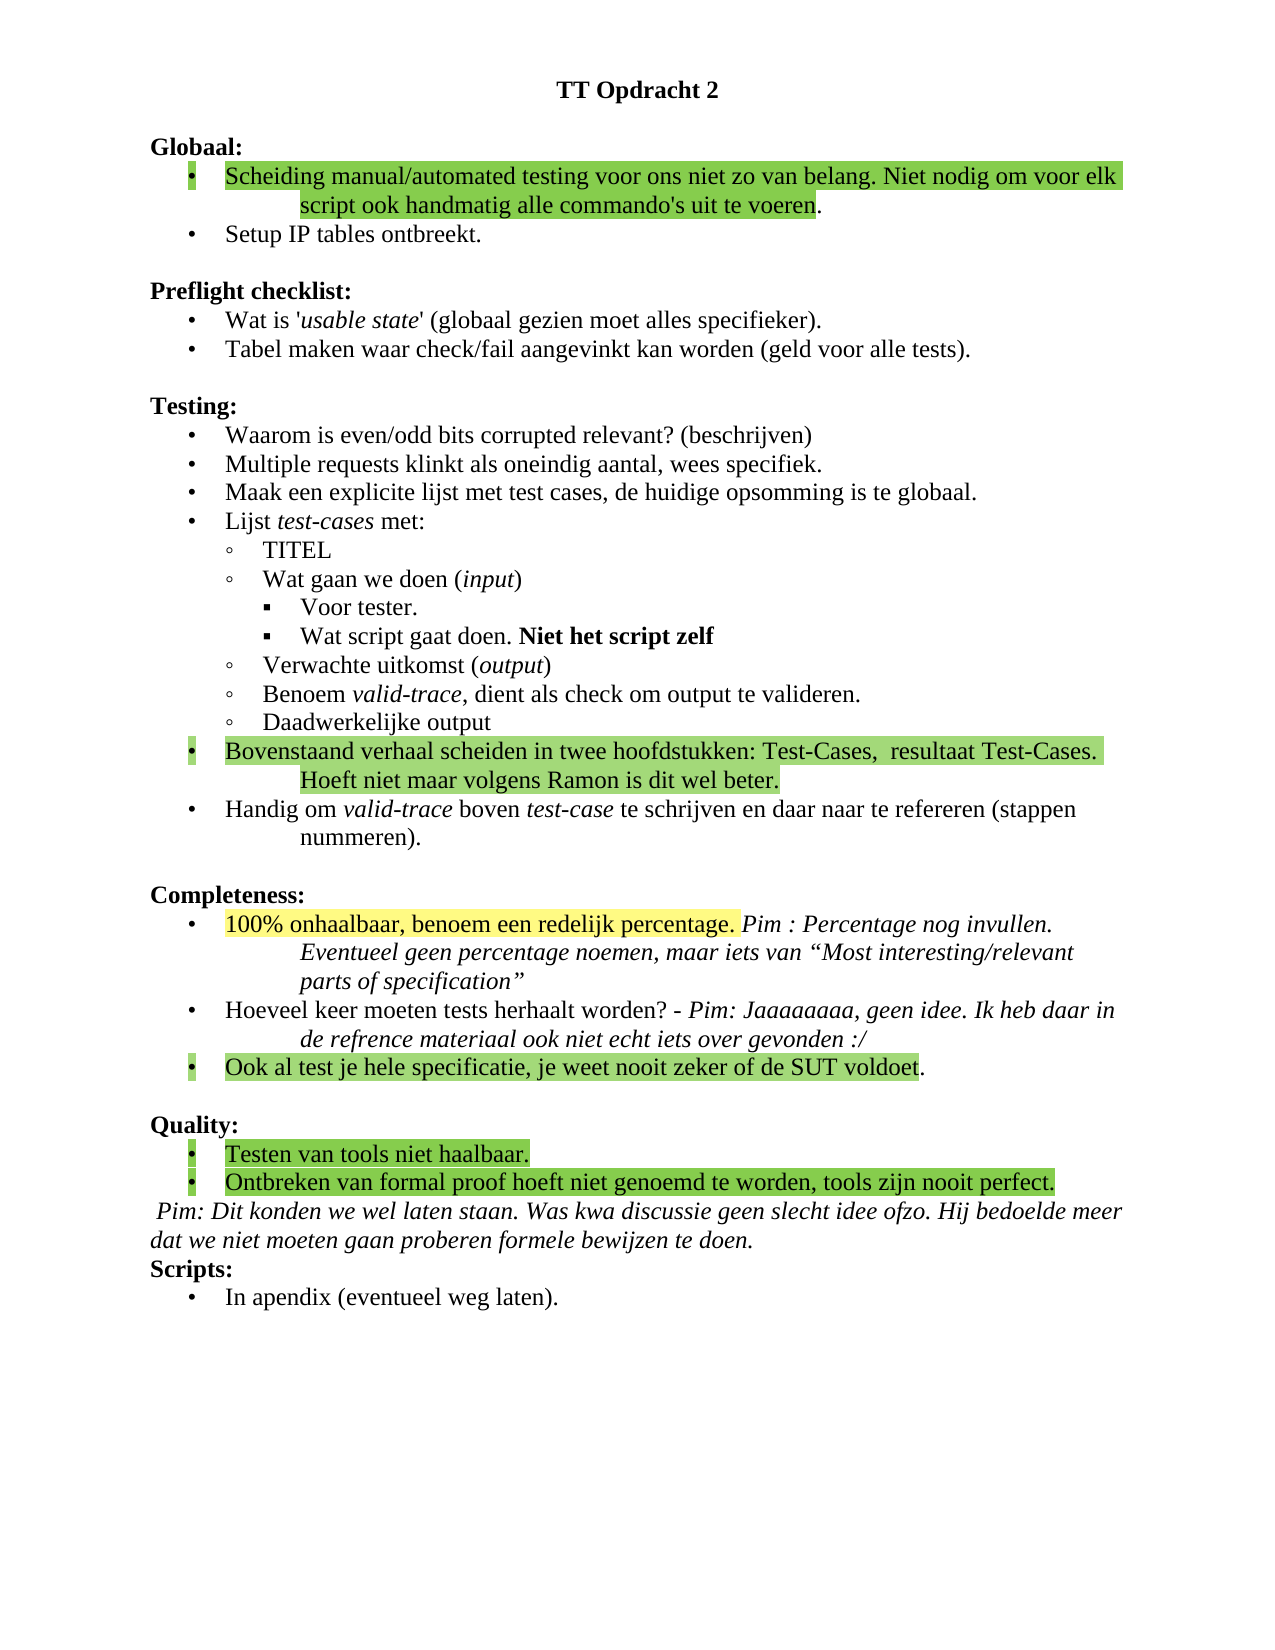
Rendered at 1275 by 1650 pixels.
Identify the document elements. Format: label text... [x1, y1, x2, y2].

list 100% onhaalbaar, benoem een redelijk percentage. Pim : Percentage nog invullen. Eventueel geen percentage noemen, maar iets van “Most interesting/relevant parts of specification” [187, 909, 1125, 995]
list Tabel maken waar check/fail aangevinkt kan worden (geld voor alle tests). [187, 334, 1125, 362]
list Ook al test je hele specificatie, je weet nooit zeker of de SUT voldoet. [187, 1052, 1125, 1081]
list Setup IP tables ontbreekt. [187, 219, 1125, 247]
list Wat is 'usable state' (globaal gezien moet alles specifieker). [187, 305, 1125, 334]
list Testen van tools niet haalbaar. [187, 1139, 1125, 1167]
text Preflight checklist: [150, 276, 1125, 305]
list Wat gaan we doen (input) [225, 564, 1125, 592]
list Waarom is even/odd bits corrupted relevant? (beschrijven) [187, 420, 1125, 449]
text Pim: Dit konden we wel laten staan. Was kwa discussie geen slecht idee ofzo. Hij bedoelde meer dat we niet moeten gaan proberen formele bewijzen te doen. [150, 1196, 1125, 1254]
text Scripts: [150, 1254, 1125, 1282]
text Quality: [150, 1110, 1125, 1139]
list Benoem valid-trace, dient als check om output te valideren. [225, 679, 1125, 707]
text Completeness: [150, 880, 1125, 909]
text Globaal: [150, 132, 1125, 161]
list In apendix (eventueel weg laten). [187, 1282, 1125, 1311]
list Wat script gaat doen. Niet het script zelf [262, 621, 1125, 650]
text TT Opdracht 2 [150, 75, 1125, 104]
list Ontbreken van formal proof hoeft niet genoemd te worden, tools zijn nooit perfect. [187, 1167, 1125, 1196]
list Voor tester. [262, 592, 1125, 621]
list Bovenstaand verhaal scheiden in twee hoofdstukken: Test-Cases, resultaat Test-Cases. Hoeft niet maar volgens Ramon is dit wel beter. [187, 736, 1125, 794]
list Multiple requests klinkt als oneindig aantal, wees specifiek. [187, 449, 1125, 477]
list Verwachte uitkomst (output) [225, 650, 1125, 679]
list Scheiding manual/automated testing voor ons niet zo van belang. Niet nodig om voor elk script ook handmatig alle commando's uit te voeren. [187, 161, 1125, 219]
list TITEL [225, 535, 1125, 564]
list Handig om valid-trace boven test-case te schrijven en daar naar te refereren (stappen nummeren). [187, 794, 1125, 851]
list Maak een explicite lijst met test cases, de huidige opsomming is te globaal. [187, 477, 1125, 506]
list Daadwerkelijke output [225, 707, 1125, 736]
list Hoeveel keer moeten tests herhaalt worden? - Pim: Jaaaaaaaa, geen idee. Ik heb daar in de refrence materiaal ook niet echt iets over gevonden :/ [187, 995, 1125, 1052]
text Testing: [150, 391, 1125, 420]
list Lijst test-cases met: [187, 506, 1125, 535]
